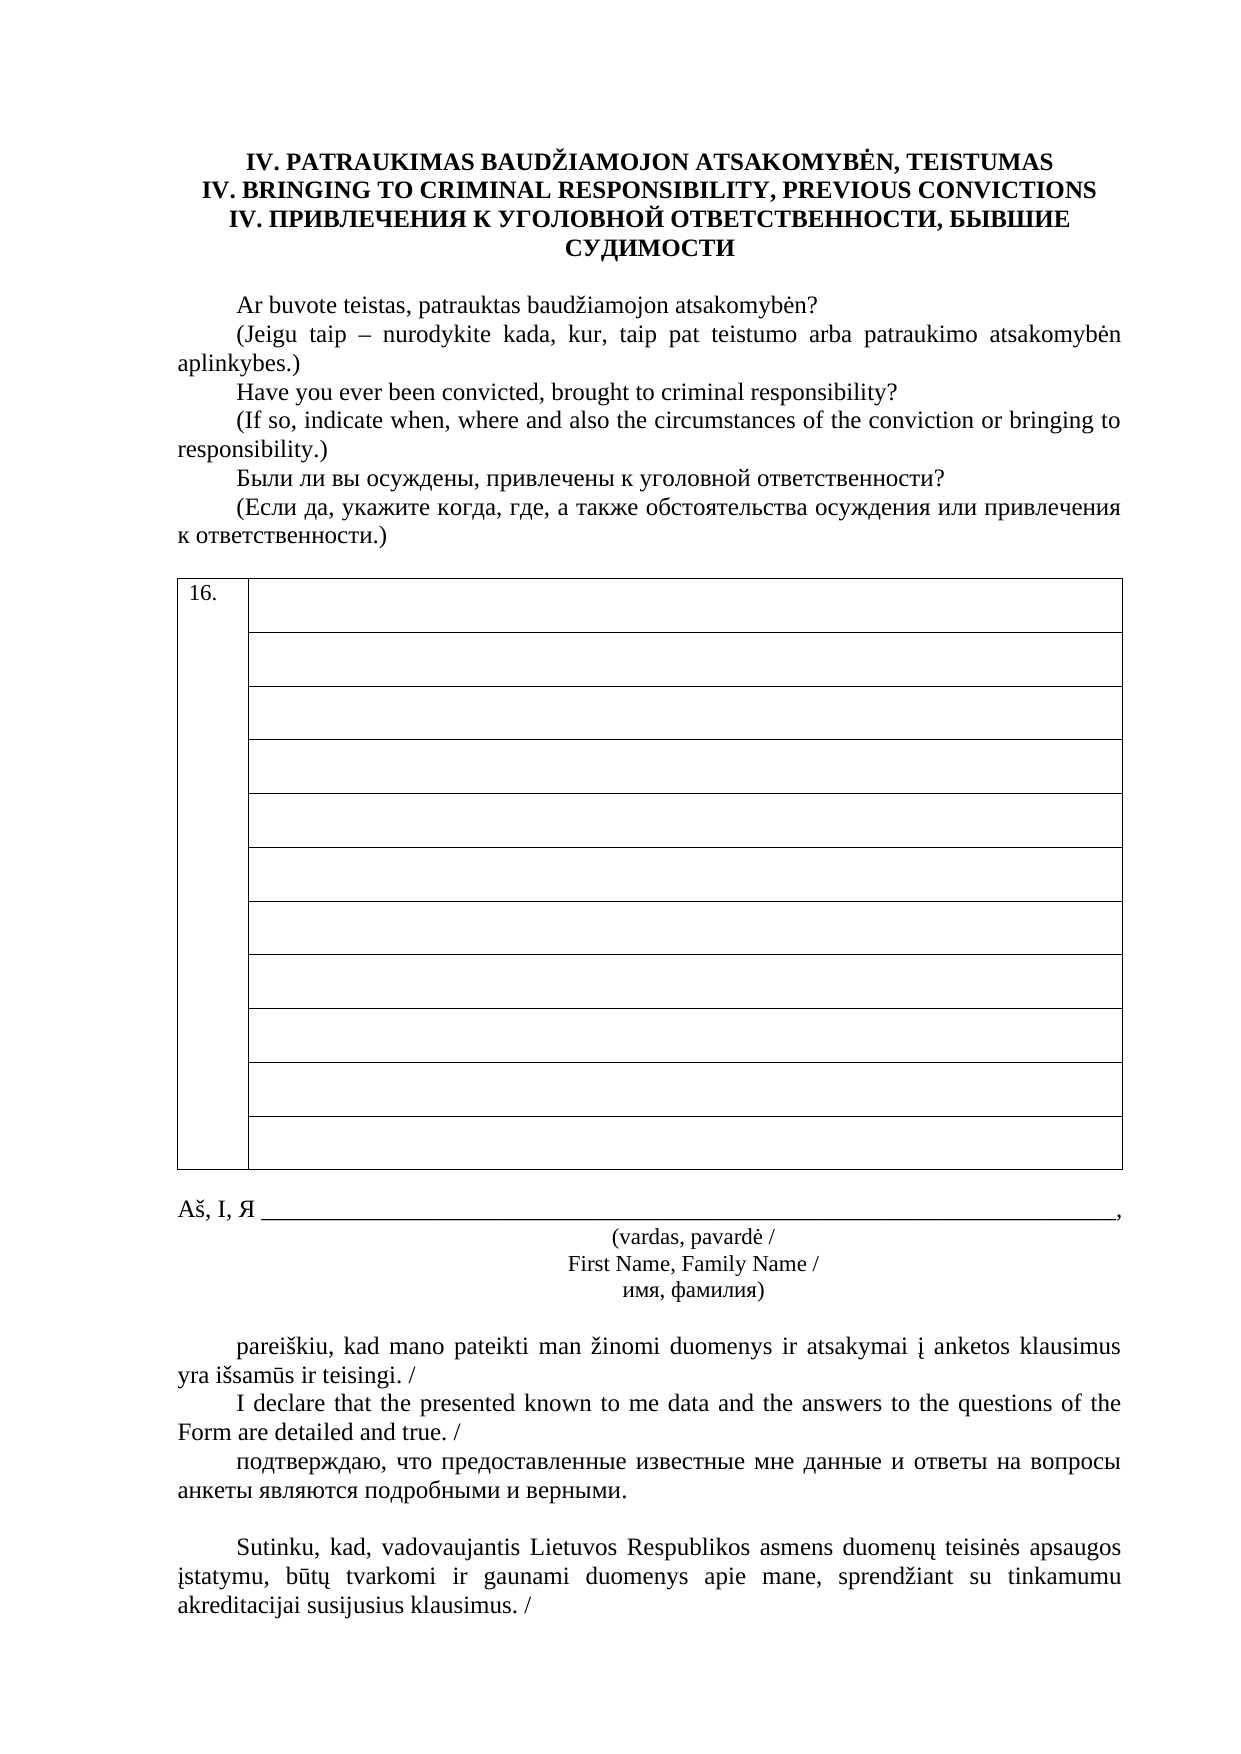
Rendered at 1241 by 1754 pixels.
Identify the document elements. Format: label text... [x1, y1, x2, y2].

text (If so, indicate when, where and also the circumstances of the conviction or bringing to responsibility.) [177, 406, 1122, 463]
table_cell [249, 1117, 1122, 1169]
table_header [249, 579, 1122, 632]
text IV. bringing to criminal responsibility, previous convictions [177, 176, 1122, 204]
text First Name, Family Name / [265, 1249, 1122, 1276]
table_cell [249, 687, 1122, 739]
table_cell [249, 740, 1122, 793]
table_cell [249, 794, 1122, 847]
table_cell [249, 633, 1122, 686]
text Sutinku, kad, vadovaujantis Lietuvos Respublikos asmens duomenų teisinės apsaugos įstatymu, būtų tvarkomi ir gaunami duomenys apie mane, sprendžiant su tinkamumu akreditacijai susijusius klausimus. / [177, 1532, 1122, 1618]
text IV. patraukimas baudžiamojon atsakomybėn, Teistumas [177, 147, 1122, 176]
text Aš, I, Я , [177, 1194, 1122, 1223]
text I declare that the presented known to me data and the answers to the questions of the Form are detailed and true. / [177, 1388, 1122, 1446]
table_header 16. [178, 579, 248, 1169]
table_cell [249, 955, 1122, 1008]
text Have you ever been convicted, brought to criminal responsibility? [177, 377, 1122, 406]
text IV. привлечения к уголовной ответственности, бывшие судимости [177, 204, 1122, 262]
text (Eсли да, укажите когда, где, а также обстоятельства осуждения или привлечения к ответственности.) [177, 492, 1122, 549]
text Ar buvote teistas, patrauktas baudžiamojon atsakomybėn? [177, 291, 1122, 319]
text имя, фамилия) [265, 1276, 1122, 1302]
text (Jeigu taip – nurodykite kada, kur, taip pat teistumo arba patraukimo atsakomybėn aplinkybes.) [177, 319, 1122, 377]
table_cell [249, 902, 1122, 954]
table_cell [249, 1009, 1122, 1062]
table_cell [249, 848, 1122, 901]
text (vardas, pavardė / [265, 1223, 1122, 1249]
text pareiškiu, kad mano pateikti man žinomi duomenys ir atsakymai į anketos klausimus yra išsamūs ir teisingi. / [177, 1331, 1122, 1388]
text Были ли вы осуждены, привлечены к уголовной ответственности? [177, 463, 1122, 492]
table_cell [249, 1063, 1122, 1116]
text подтверждаю, что предоставленные известные мне данные и ответы на вопросы анкеты являются подробными и верными. [177, 1446, 1122, 1503]
